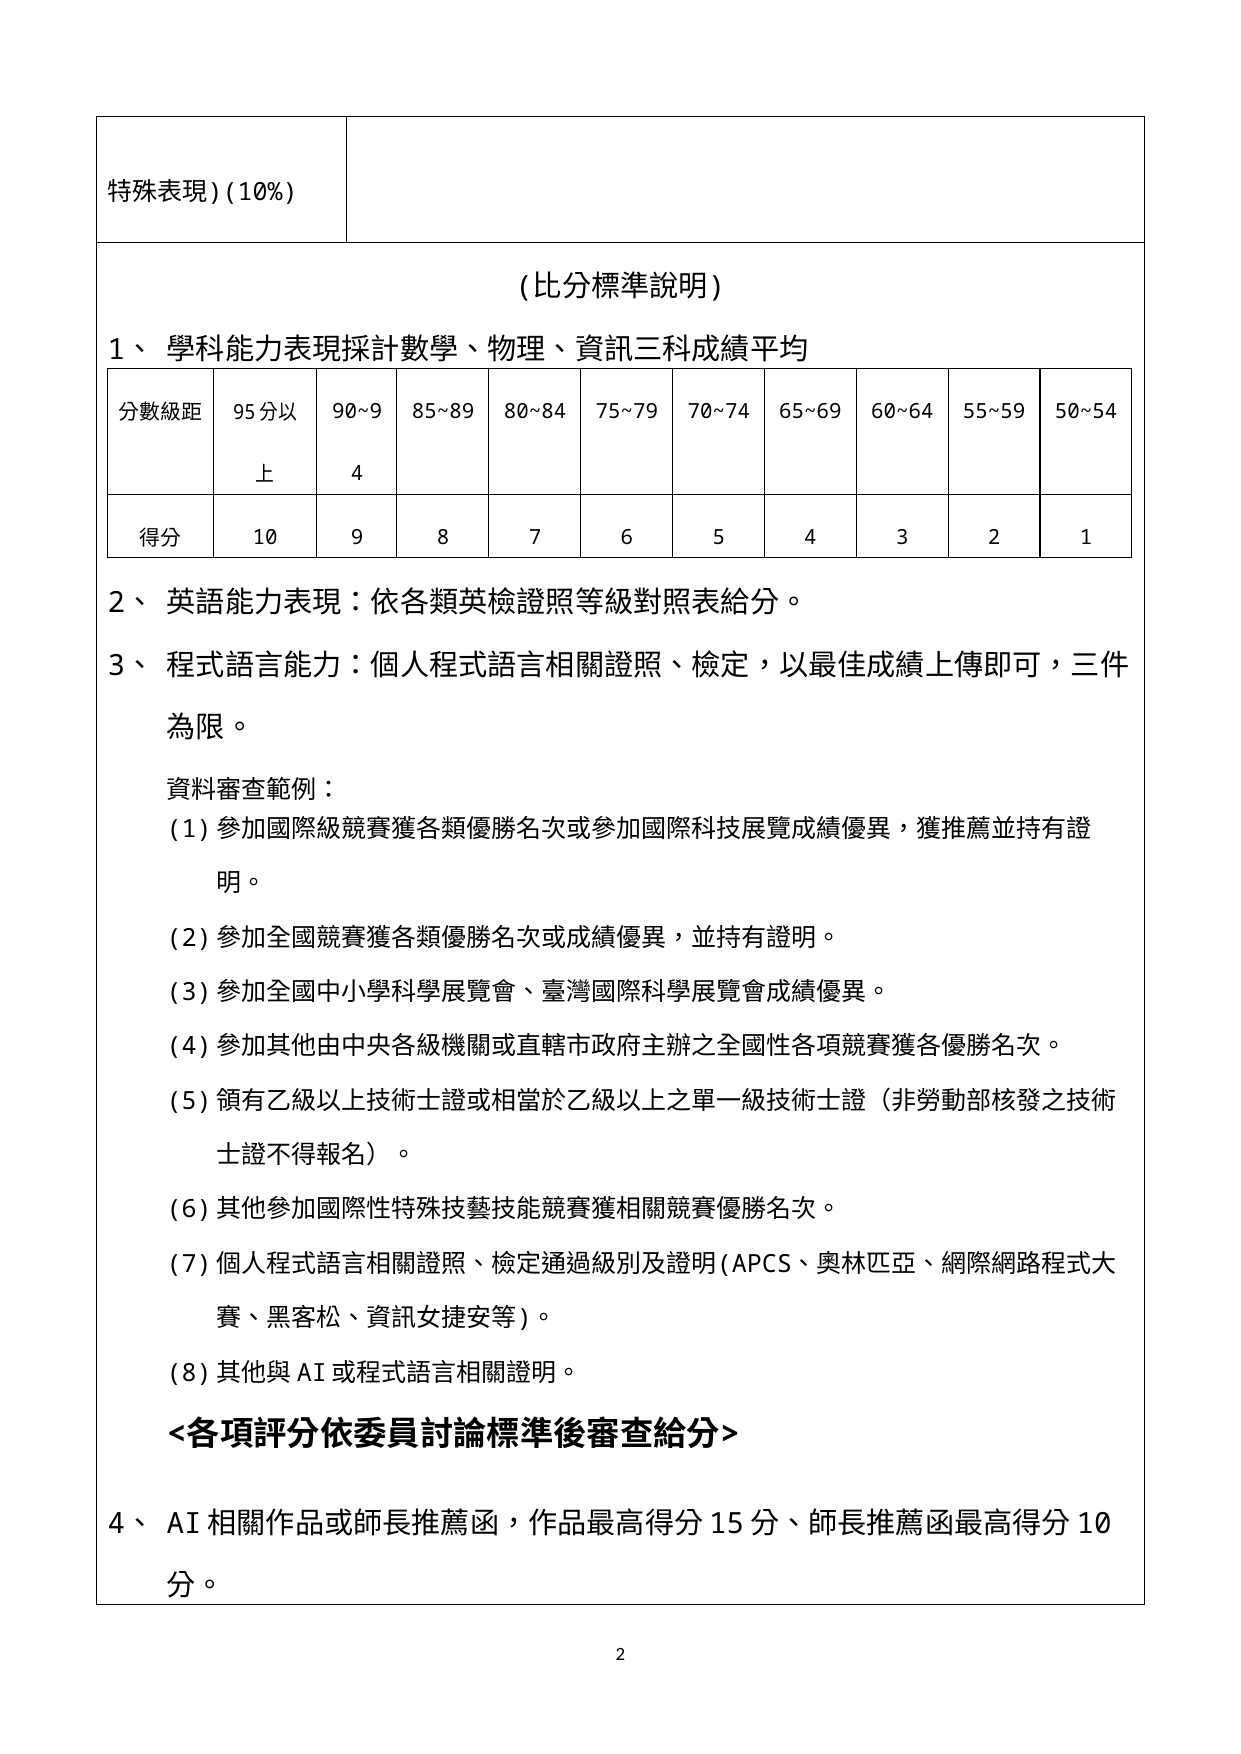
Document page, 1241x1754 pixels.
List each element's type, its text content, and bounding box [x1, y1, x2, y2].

table_header 85~89 [397, 369, 488, 494]
table_header 50~54 [1041, 369, 1131, 494]
table_header 70~74 [673, 369, 764, 494]
table_cell 1 [1041, 495, 1131, 557]
table_cell [347, 117, 1144, 242]
table_header 60~64 [857, 369, 948, 494]
table_cell 9 [317, 495, 396, 557]
table_cell 3 [857, 495, 948, 557]
table_header 55~59 [949, 369, 1039, 494]
table_cell 特殊表現)(10%) [97, 117, 346, 242]
table_cell 8 [397, 495, 488, 557]
table_header 65~69 [765, 369, 856, 494]
table_cell 6 [581, 495, 672, 557]
table_cell 7 [489, 495, 580, 557]
table_header 90~94 [317, 369, 396, 494]
table_header 80~84 [489, 369, 580, 494]
table_cell (比分標準說明) 學科能力表現採計數學、物理、資訊三科成績平均 英語能力表現：依各類英檢證照等級對照表給分。 程式語言能力：個人程式語言相關證照、檢定，以最佳成績上傳即可，三件為限。 資料審查範例： 參加國際級競賽獲各類優勝名次或參加國際科技展覽成績優異，獲推薦並持有證明。 參加全國競賽獲各類優勝名次或成績優異，並持有證明。 參加全國中小學科學展覽會、臺灣國際科學展覽會成績優異。 參加其他由中央各級機關或直轄市政府主辦之全國性各項競賽獲各優勝名次。 領有乙級以上技術士證或相當於乙級以上之單一級技術士證（非勞動部核發之技術士證不得報名）。 其他參加國際性特殊技藝技能競賽獲相關競賽優勝名次。 個人程式語言相關證照、檢定通過級別及證明(APCS、奧林匹亞、網際網路程式大賽、黑客松、資訊女捷安等)。 其他與AI或程式語言相關證明。 <各項評分依委員討論標準後審查給分> AI相關作品或師長推薦函，作品最高得分15分、師長推薦函最高得分10分。 個人特質簡述：個人特質與能力或特殊表現最高得分10分。 [97, 243, 1144, 1604]
table_header 75~79 [581, 369, 672, 494]
table_cell 4 [765, 495, 856, 557]
table_cell 得分 [108, 495, 213, 557]
table_header 分數級距 [108, 369, 213, 494]
table_header 95分以上 [214, 369, 316, 494]
table_cell 2 [949, 495, 1039, 557]
table_cell 10 [214, 495, 316, 557]
table_cell 5 [673, 495, 764, 557]
